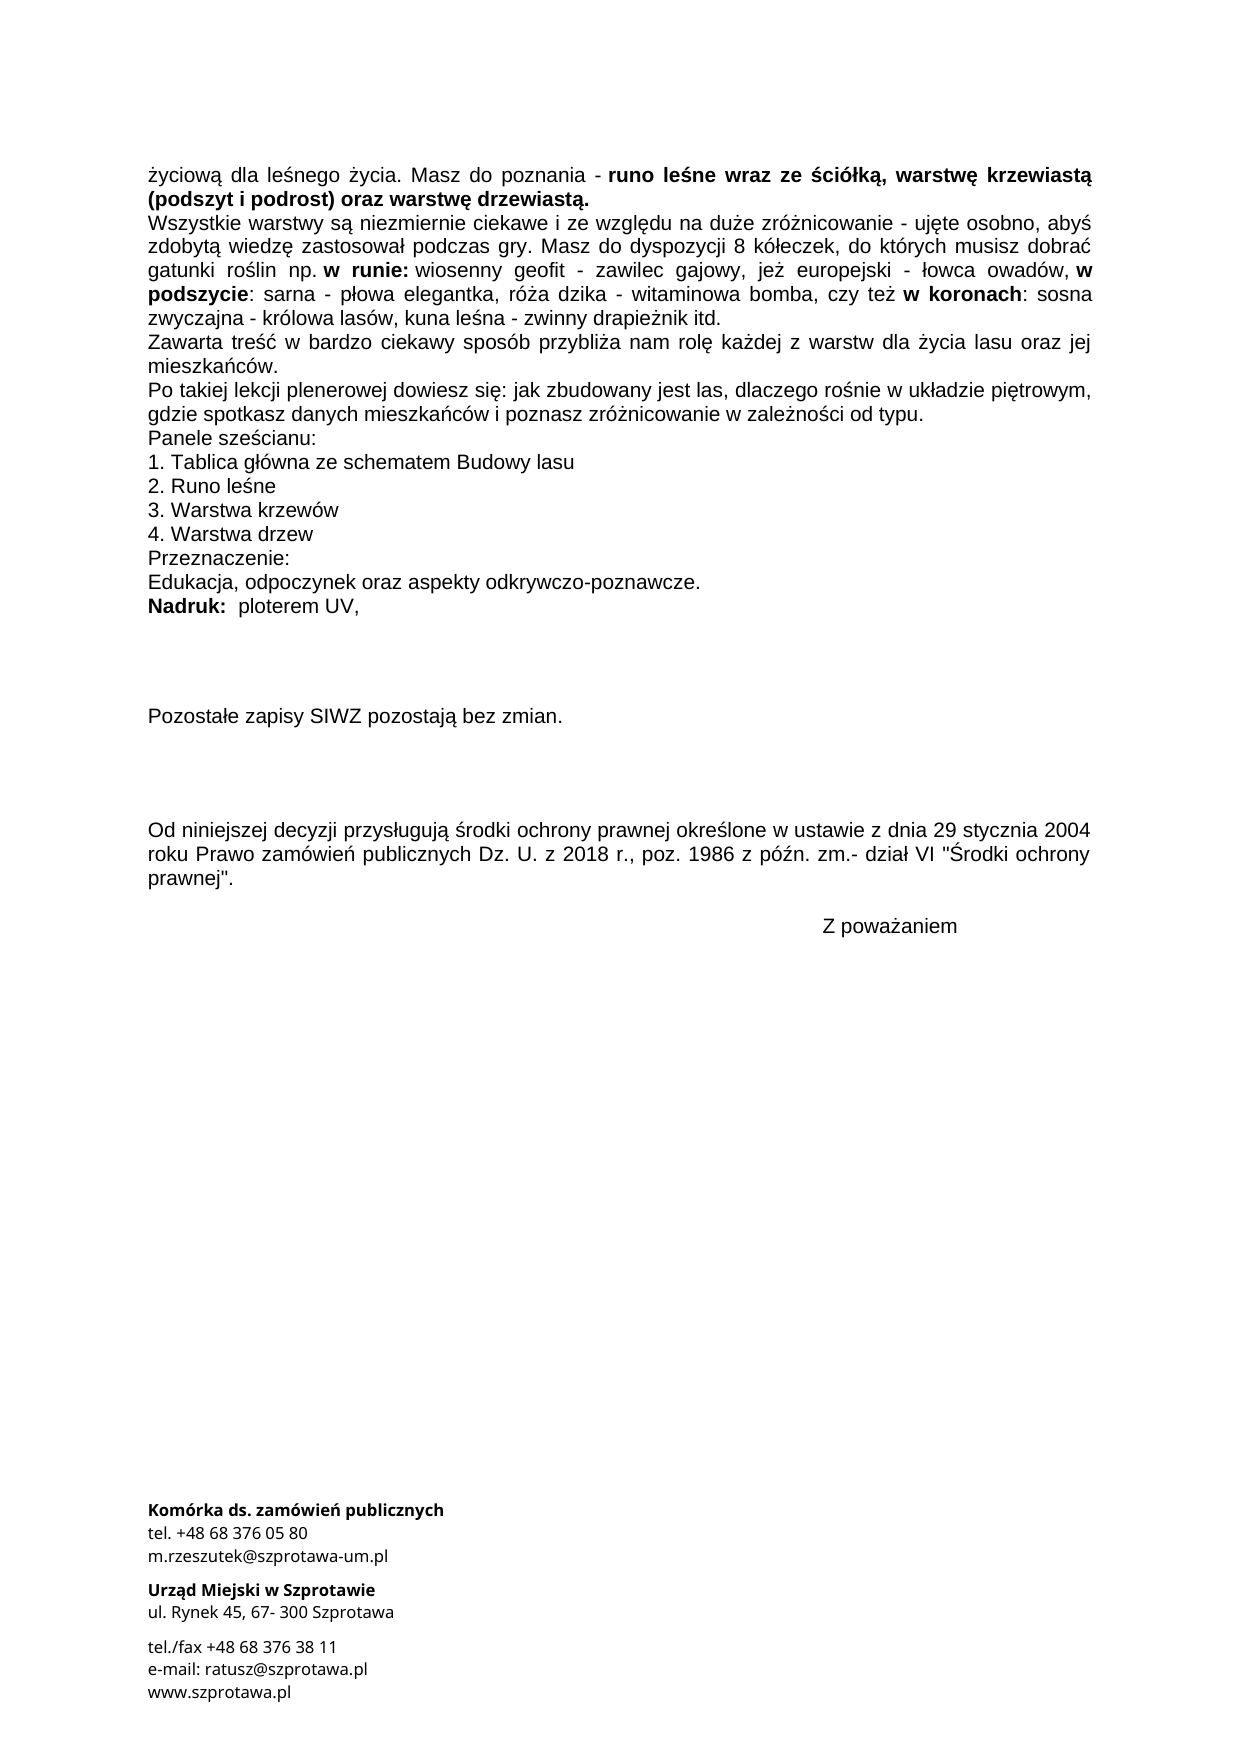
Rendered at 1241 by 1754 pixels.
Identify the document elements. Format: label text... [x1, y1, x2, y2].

text Nadruk: ploterem UV, [148, 594, 1092, 618]
text życiową dla leśnego życia. Masz do poznania - runo leśne wraz ze ściółką, warstwę krzewiastą (podszyt i podrost) oraz warstwę drzewiastą. [148, 162, 1092, 210]
text Przeznaczenie: Edukacja, odpoczynek oraz aspekty odkrywczo-poznawcze. [148, 546, 1092, 594]
text Zawarta treść w bardzo ciekawy sposób przybliża nam rolę każdej z warstw dla życia lasu oraz jej mieszkańców. [148, 330, 1092, 378]
text 1. Tablica główna ze schematem Budowy lasu 2. Runo leśne 3. Warstwa krzewów 4. Warstwa drzew [148, 450, 1092, 546]
text Wszystkie warstwy są niezmiernie ciekawe i ze względu na duże zróżnicowanie - ujęte osobno, abyś zdobytą wiedzę zastosował podczas gry. Masz do dyspozycji 8 kółeczek, do których musisz dobrać gatunki roślin np. w runie: wiosenny geofit - zawilec gajowy, jeż europejski - łowca owadów, w podszycie: sarna - płowa elegantka, róża dzika - witaminowa bomba, czy też w koronach: sosna zwyczajna - królowa lasów, kuna leśna - zwinny drapieżnik itd. [148, 210, 1092, 330]
text Panele sześcianu: [148, 426, 1092, 450]
text Po takiej lekcji plenerowej dowiesz się: jak zbudowany jest las, dlaczego rośnie w układzie piętrowym, gdzie spotkasz danych mieszkańców i poznasz zróżnicowanie w zależności od typu. [148, 378, 1092, 426]
text Z poważaniem [148, 913, 1092, 937]
text Pozostałe zapisy SIWZ pozostają bez zmian. [148, 704, 1092, 728]
text Od niniejszej decyzji przysługują środki ochrony prawnej określone w ustawie z dnia 29 stycznia 2004 roku Prawo zamówień publicznych Dz. U. z 2018 r., poz. 1986 z późn. zm.- dział VI "Środki ochrony prawnej". [148, 818, 1092, 889]
